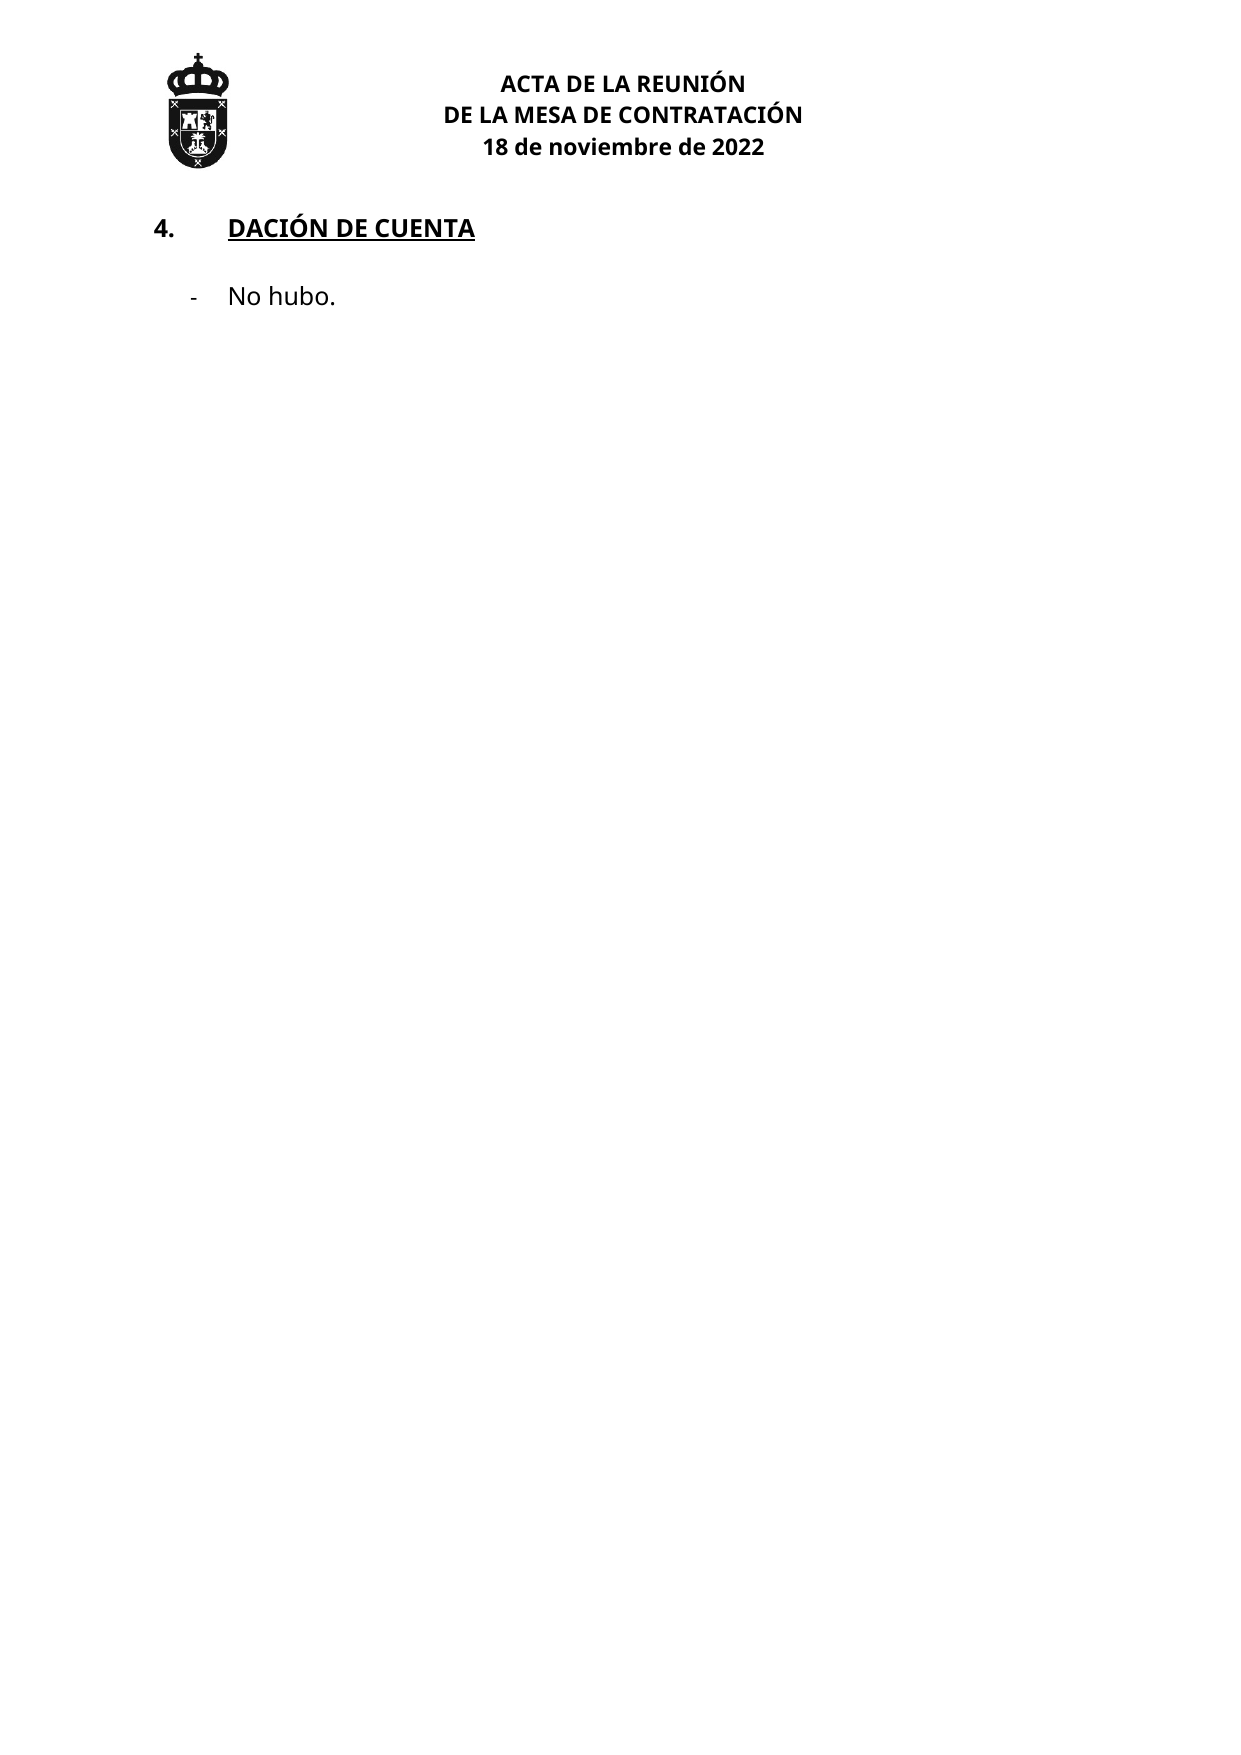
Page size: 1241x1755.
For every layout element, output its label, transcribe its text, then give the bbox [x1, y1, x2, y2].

list 4. DACIÓN DE CUENTA [153, 210, 1093, 244]
list No hubo. [183, 278, 1093, 313]
picture [164, 50, 231, 171]
